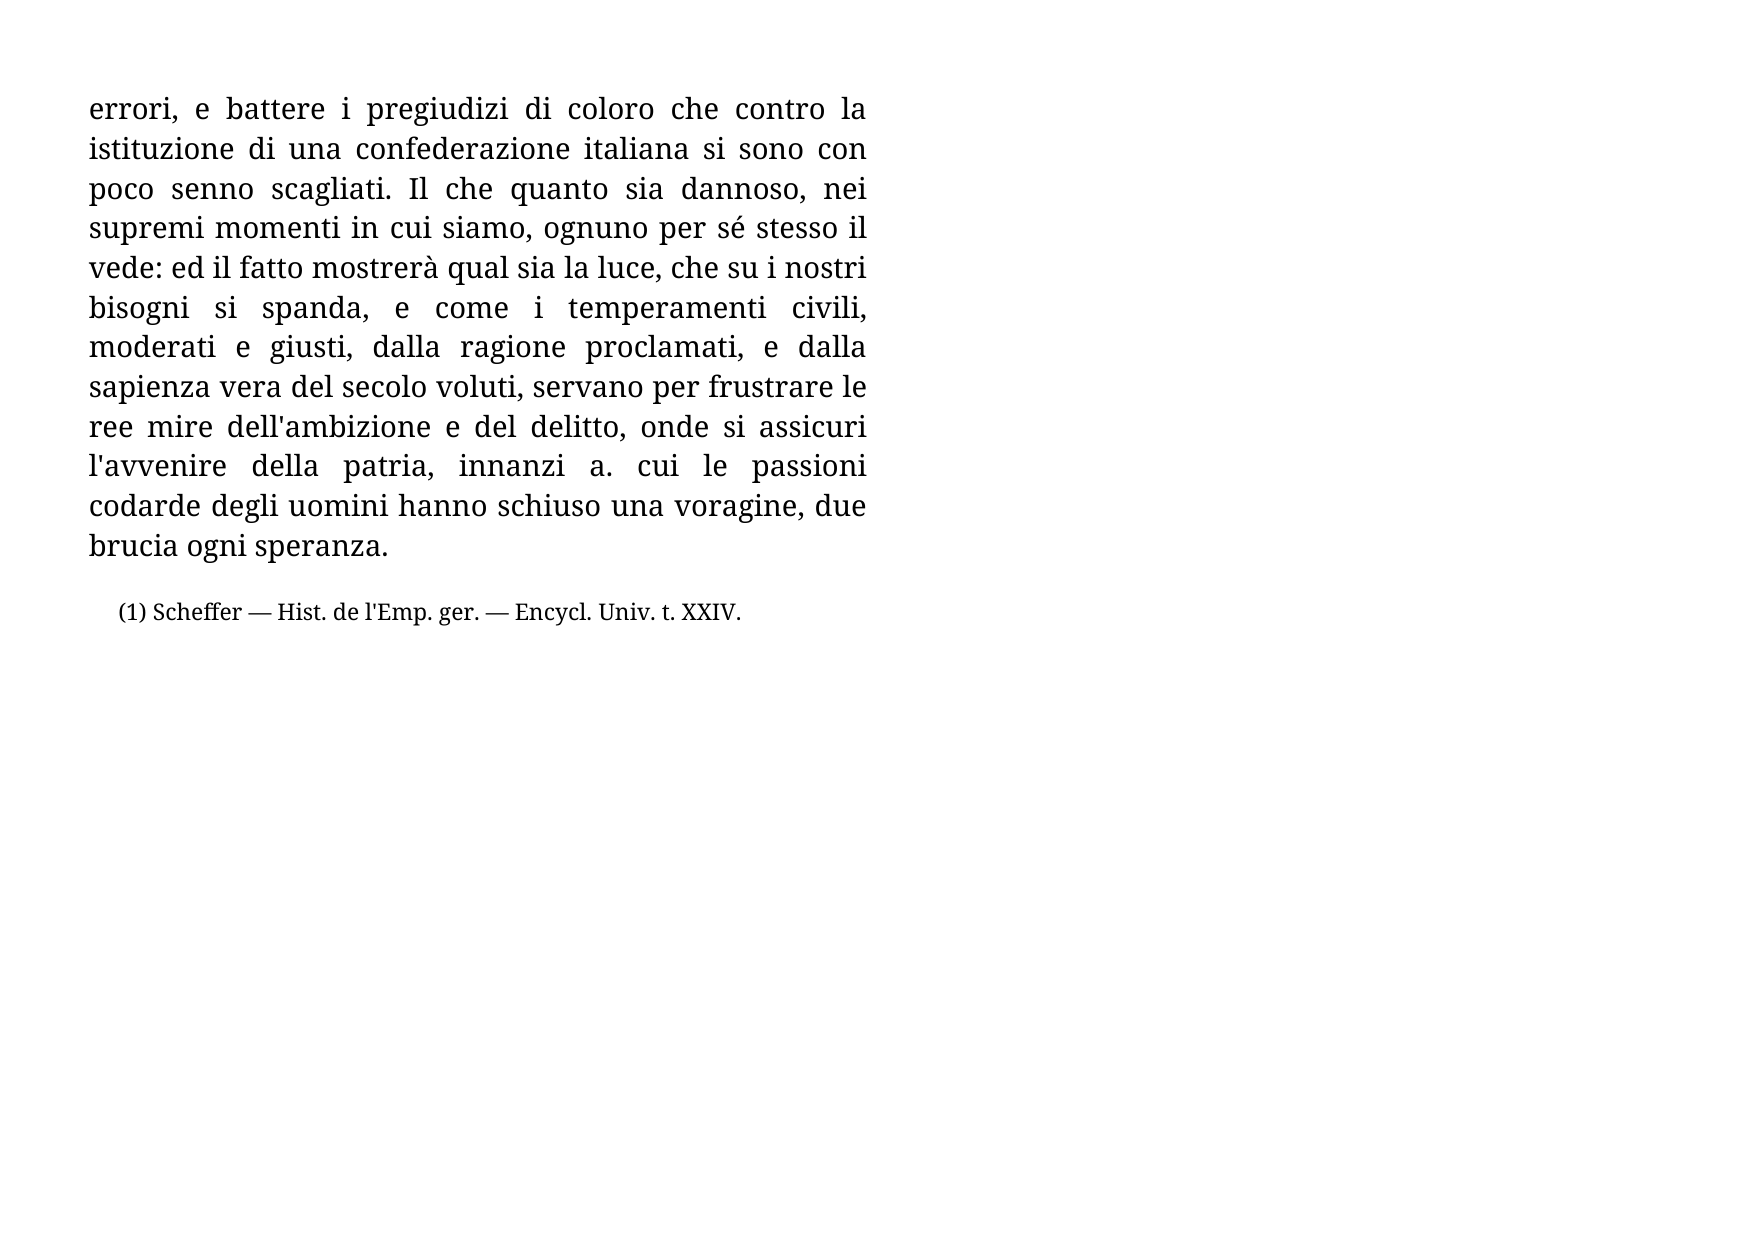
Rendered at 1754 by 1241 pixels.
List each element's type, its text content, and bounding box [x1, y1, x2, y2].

text errori, e battere i pregiudizi di coloro che contro la istituzione di una confederazione italiana si sono con poco senno scagliati. Il che quanto sia dannoso, nei supremi momenti in cui siamo, ognuno per sé stesso il vede: ed il fatto mostrerà qual sia la luce, che su i nostri bisogni si spanda, e come i temperamenti civili, moderati e giusti, dalla ragione proclamati, e dalla sapienza vera del secolo voluti, servano per frustrare le ree mire dell'ambizione e del delitto, onde si assicuri l'avvenire della patria, innanzi a. cui le passioni codarde degli uomini hanno schiuso una voragine, due brucia ogni speranza. [88, 88, 868, 565]
text (1) Scheffer — Hist. de l'Emp. ger. — Encycl. Univ. t. XXIV. [88, 596, 868, 627]
